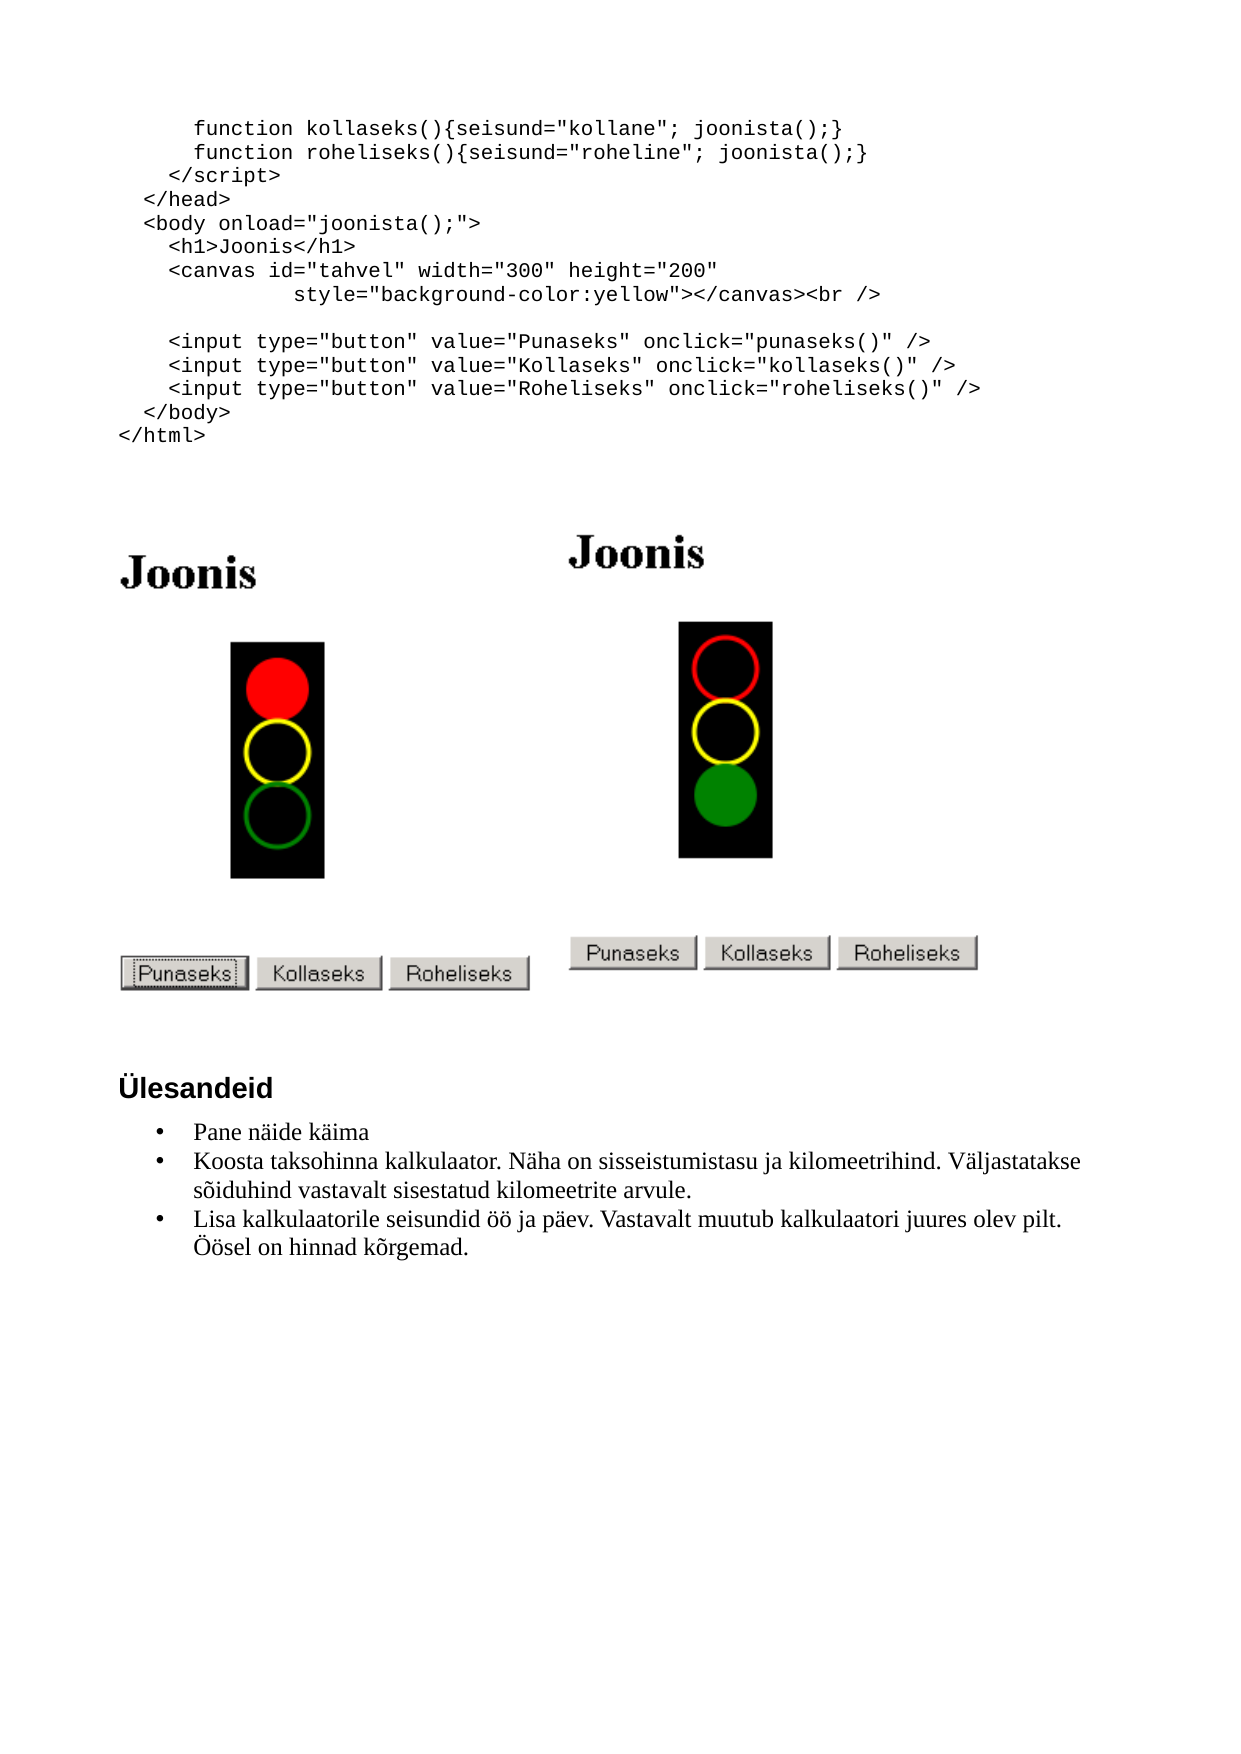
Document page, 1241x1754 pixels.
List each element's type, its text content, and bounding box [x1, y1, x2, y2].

text </body> [118, 402, 1122, 426]
text <input type="button" value="Roheliseks" onclick="roheliseks()" /> [118, 378, 1122, 402]
list Lisa kalkulaatorile seisundid öö ja päev. Vastavalt muutub kalkulaatori juures olev pilt. Öösel on hinnad kõrgemad. [156, 1204, 1122, 1261]
text </script> [118, 165, 1122, 189]
text function roheliseks(){seisund="roheline"; joonista();} [118, 142, 1122, 165]
list Koosta taksohinna kalkulaator. Näha on sisseistumistasu ja kilomeetrihind. Väljastatakse sõiduhind vastavalt sisestatud kilomeetrite arvule. [156, 1146, 1122, 1204]
subtitle Ülesandeid [118, 1071, 1122, 1105]
text function kollaseks(){seisund="kollane"; joonista();} [118, 118, 1122, 142]
text <h1>Joonis</h1> [118, 236, 1122, 260]
text <canvas id="tahvel" width="300" height="200" [118, 260, 1122, 284]
text style="background-color:yellow"></canvas><br /> [118, 284, 1122, 307]
text </html> [118, 426, 1122, 449]
text </head> [118, 189, 1122, 213]
text <body onload="joonista();"> [118, 213, 1122, 236]
list Pane näide käima [156, 1117, 1122, 1146]
text <input type="button" value="Punaseks" onclick="punaseks()" /> [118, 331, 1122, 354]
text <input type="button" value="Kollaseks" onclick="kollaseks()" /> [118, 354, 1122, 378]
